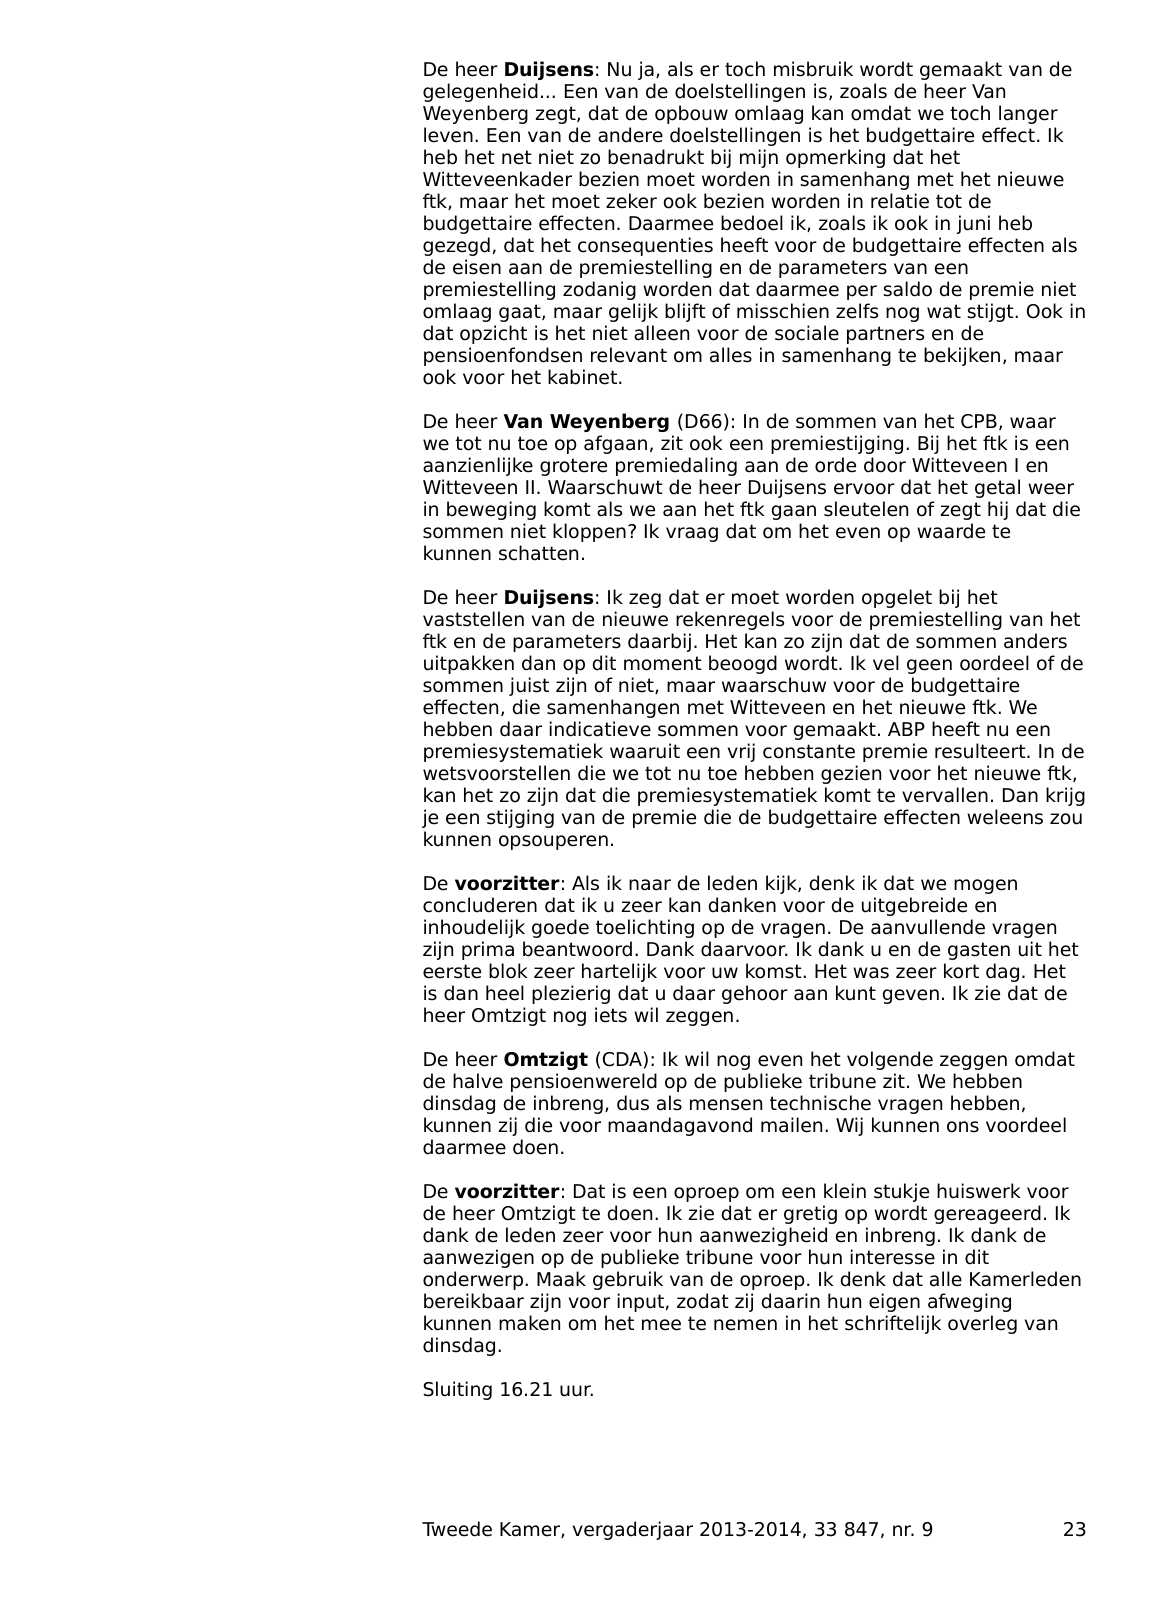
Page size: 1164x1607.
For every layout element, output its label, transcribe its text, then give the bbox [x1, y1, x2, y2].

text De voorzitter: Als ik naar de leden kijk, denk ik dat we mogen concluderen dat ik u zeer kan danken voor de uitgebreide en inhoudelijk goede toelichting op de vragen. De aanvullende vragen zijn prima beantwoord. Dank daarvoor. Ik dank u en de gasten uit het eerste blok zeer hartelijk voor uw komst. Het was zeer kort dag. Het is dan heel plezierig dat u daar gehoor aan kunt geven. Ik zie dat de heer Omtzigt nog iets wil zeggen. [422, 873, 1087, 1027]
text De heer Van Weyenberg (D66): In de sommen van het CPB, waar we tot nu toe op afgaan, zit ook een premiestijging. Bij het ftk is een aanzienlijke grotere premiedaling aan de orde door Witteveen I en Witteveen II. Waarschuwt de heer Duijsens ervoor dat het getal weer in beweging komt als we aan het ftk gaan sleutelen of zegt hij dat die sommen niet kloppen? Ik vraag dat om het even op waarde te kunnen schatten. [422, 411, 1087, 565]
text Sluiting 16.21 uur. [422, 1379, 1087, 1401]
text De heer Omtzigt (CDA): Ik wil nog even het volgende zeggen omdat de halve pensioenwereld op de publieke tribune zit. We hebben dinsdag de inbreng, dus als mensen technische vragen hebben, kunnen zij die voor maandagavond mailen. Wij kunnen ons voordeel daarmee doen. [422, 1049, 1087, 1159]
text De heer Duijsens: Ik zeg dat er moet worden opgelet bij het vaststellen van de nieuwe rekenregels voor de premiestelling van het ftk en de parameters daarbij. Het kan zo zijn dat de sommen anders uitpakken dan op dit moment beoogd wordt. Ik vel geen oordeel of de sommen juist zijn of niet, maar waarschuw voor de budgettaire effecten, die samenhangen met Witteveen en het nieuwe ftk. We hebben daar indicatieve sommen voor gemaakt. ABP heeft nu een premiesystematiek waaruit een vrij constante premie resulteert. In de wetsvoorstellen die we tot nu toe hebben gezien voor het nieuwe ftk, kan het zo zijn dat die premiesystematiek komt te vervallen. Dan krijg je een stijging van de premie die de budgettaire effecten weleens zou kunnen opsouperen. [422, 587, 1087, 851]
text De heer Duijsens: Nu ja, als er toch misbruik wordt gemaakt van de gelegenheid... Een van de doelstellingen is, zoals de heer Van Weyenberg zegt, dat de opbouw omlaag kan omdat we toch langer leven. Een van de andere doelstellingen is het budgettaire effect. Ik heb het net niet zo benadrukt bij mijn opmerking dat het Witteveenkader bezien moet worden in samenhang met het nieuwe ftk, maar het moet zeker ook bezien worden in relatie tot de budgettaire effecten. Daarmee bedoel ik, zoals ik ook in juni heb gezegd, dat het consequenties heeft voor de budgettaire effecten als de eisen aan de premiestelling en de parameters van een premiestelling zodanig worden dat daarmee per saldo de premie niet omlaag gaat, maar gelijk blijft of misschien zelfs nog wat stijgt. Ook in dat opzicht is het niet alleen voor de sociale partners en de pensioenfondsen relevant om alles in samenhang te bekijken, maar ook voor het kabinet. [422, 59, 1087, 389]
text De voorzitter: Dat is een oproep om een klein stukje huiswerk voor de heer Omtzigt te doen. Ik zie dat er gretig op wordt gereageerd. Ik dank de leden zeer voor hun aanwezigheid en inbreng. Ik dank de aanwezigen op de publieke tribune voor hun interesse in dit onderwerp. Maak gebruik van de oproep. Ik denk dat alle Kamerleden bereikbaar zijn voor input, zodat zij daarin hun eigen afweging kunnen maken om het mee te nemen in het schriftelijk overleg van dinsdag. [422, 1181, 1087, 1357]
